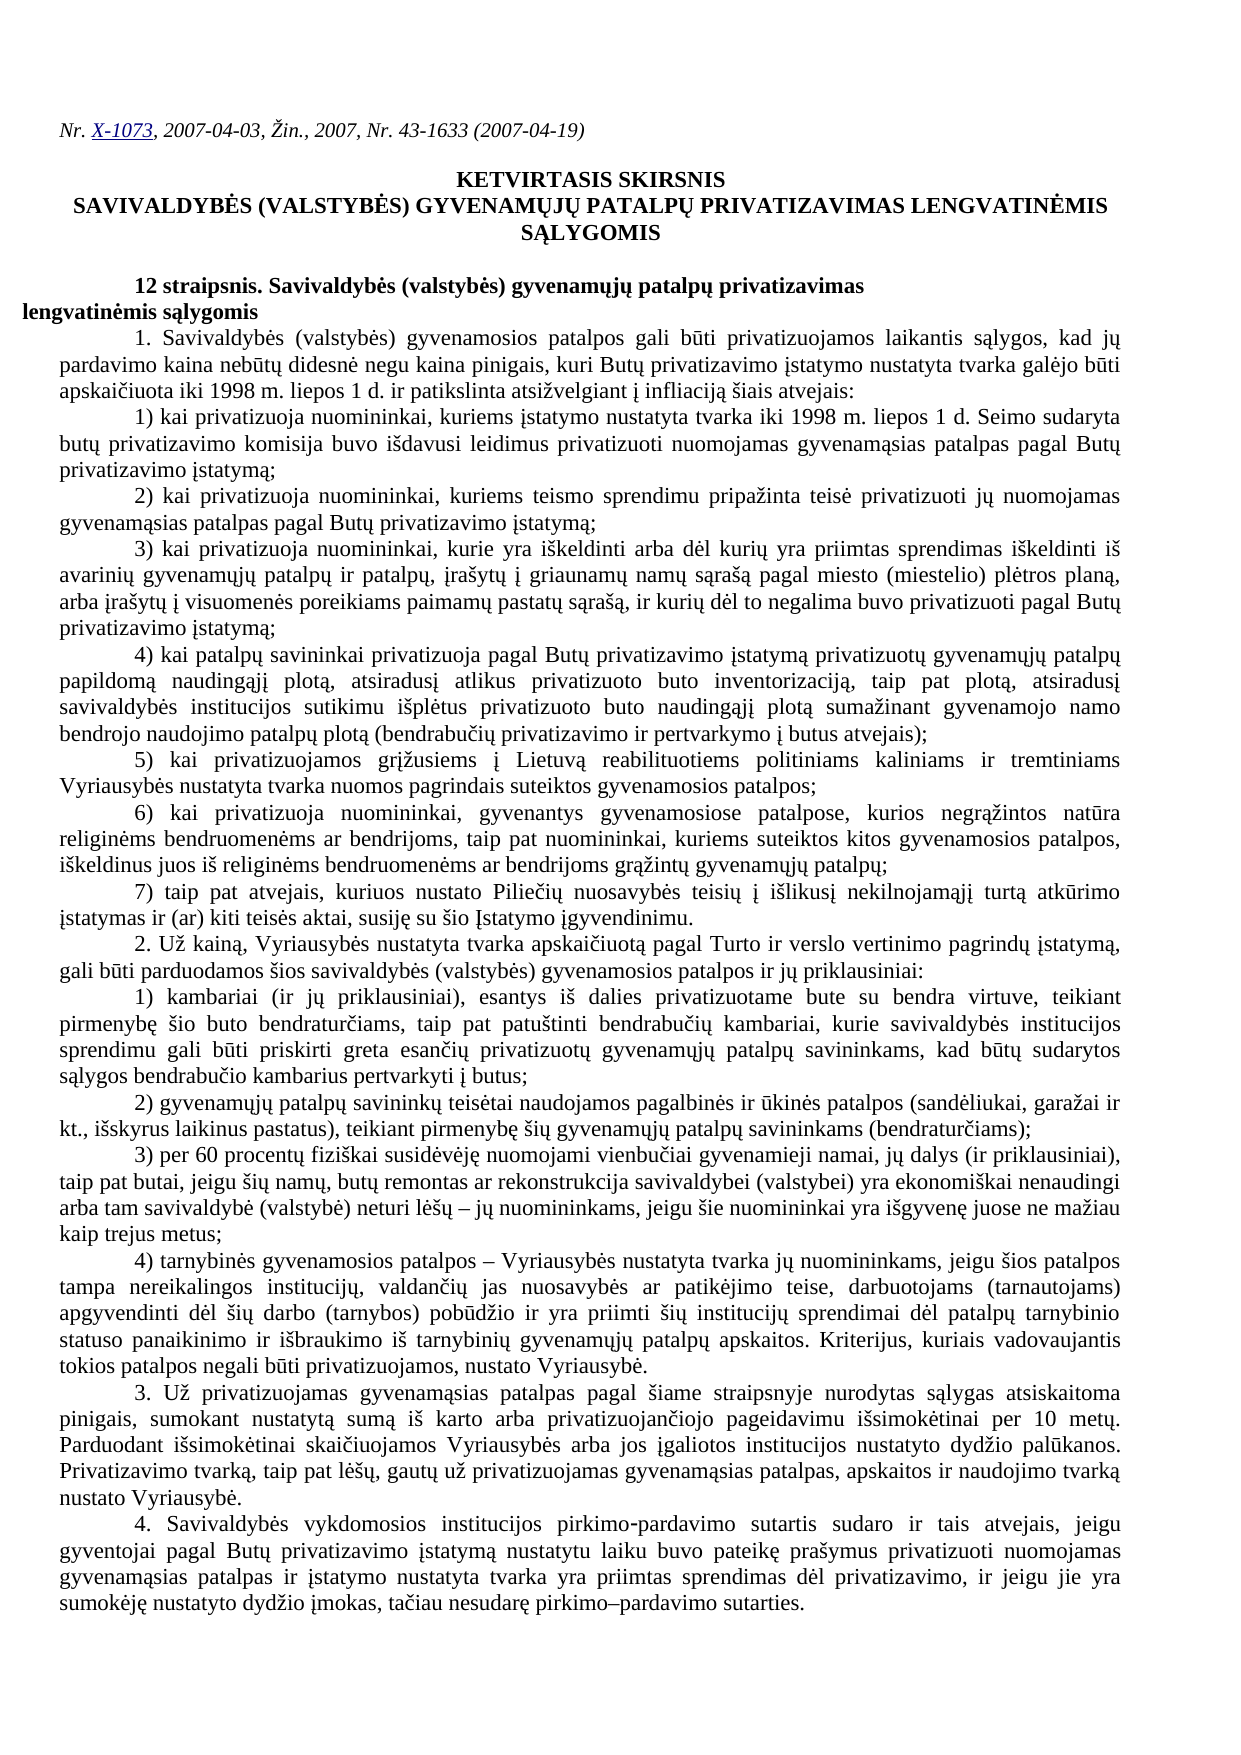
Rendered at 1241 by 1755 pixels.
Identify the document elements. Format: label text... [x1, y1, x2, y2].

text 7) taip pat atvejais, kuriuos nustato Piliečių nuosavybės teisių į išlikusį nekilnojamąjį turtą atkūrimo įstatymas ir (ar) kiti teisės aktai, susiję su šio Įstatymo įgyvendinimu. [59, 878, 1122, 931]
text 2. Už kainą, Vyriausybės nustatyta tvarka apskaičiuotą pagal Turto ir verslo vertinimo pagrindų įstatymą, gali būti parduodamos šios savivaldybės (valstybės) gyvenamosios patalpos ir jų priklausiniai: [59, 931, 1122, 983]
text 5) kai privatizuojamos grįžusiems į Lietuvą reabilituotiems politiniams kaliniams ir tremtiniams Vyriausybės nustatyta tvarka nuomos pagrindais suteiktos gyvenamosios patalpos; [59, 746, 1122, 799]
text 2) kai privatizuoja nuomininkai, kuriems teismo sprendimu pripažinta teisė privatizuoti jų nuomojamas gyvenamąsias patalpas pagal Butų privatizavimo įstatymą; [59, 482, 1122, 535]
text 3) kai privatizuoja nuomininkai, kurie yra iškeldinti arba dėl kurių yra priimtas sprendimas iškeldinti iš avarinių gyvenamųjų patalpų ir patalpų, įrašytų į griaunamų namų sąrašą pagal miesto (miestelio) plėtros planą, arba įrašytų į visuomenės poreikiams paimamų pastatų sąrašą, ir kurių dėl to negalima buvo privatizuoti pagal Butų privatizavimo įstatymą; [59, 535, 1122, 641]
text 1. Savivaldybės (valstybės) gyvenamosios patalpos gali būti privatizuojamos laikantis sąlygos, kad jų pardavimo kaina nebūtų didesnė negu kaina pinigais, kuri Butų privatizavimo įstatymo nustatyta tvarka galėjo būti apskaičiuota iki 1998 m. liepos 1 d. ir patikslinta atsižvelgiant į infliaciją šiais atvejais: [59, 324, 1122, 403]
text 2) gyvenamųjų patalpų savininkų teisėtai naudojamos pagalbinės ir ūkinės patalpos (sandėliukai, garažai ir kt., išskyrus laikinus pastatus), teikiant pirmenybę šių gyvenamųjų patalpų savininkams (bendraturčiams); [59, 1089, 1122, 1141]
text 4. Savivaldybės vykdomosios institucijos pirkimopardavimo sutartis sudaro ir tais atvejais, jeigu gyventojai pagal Butų privatizavimo įstatymą nustatytu laiku buvo pateikę prašymus privatizuoti nuomojamas gyvenamąsias patalpas ir įstatymo nustatyta tvarka yra priimtas sprendimas dėl privatizavimo, ir jeigu jie yra sumokėję nustatyto dydžio įmokas, tačiau nesudarę pirkimo–pardavimo sutarties. [59, 1510, 1122, 1616]
text SAVIVALDYBĖS (VALSTYBĖS) GYVENAMŲJŲ PATALPŲ PRIVATIZAVIMAS LENGVATINĖMIS SĄLYGOMIS [59, 193, 1122, 245]
text 4) tarnybinės gyvenamosios patalpos – Vyriausybės nustatyta tvarka jų nuomininkams, jeigu šios patalpos tampa nereikalingos institucijų, valdančių jas nuosavybės ar patikėjimo teise, darbuotojams (tarnautojams) apgyvendinti dėl šių darbo (tarnybos) pobūdžio ir yra priimti šių institucijų sprendimai dėl patalpų tarnybinio statuso panaikinimo ir išbraukimo iš tarnybinių gyvenamųjų patalpų apskaitos. Kriterijus, kuriais vadovaujantis tokios patalpos negali būti privatizuojamos, nustato Vyriausybė. [59, 1247, 1122, 1378]
text 12 straipsnis. Savivaldybės (valstybės) gyvenamųjų patalpų privatizavimas [134, 272, 1122, 298]
subtitle KETVIRTASIS SKIRSNIS [59, 166, 1122, 193]
text lengvatinėmis sąlygomis [22, 298, 1122, 324]
text 6) kai privatizuoja nuomininkai, gyvenantys gyvenamosiose patalpose, kurios negrąžintos natūra religinėms bendruomenėms ar bendrijoms, taip pat nuomininkai, kuriems suteiktos kitos gyvenamosios patalpos, iškeldinus juos iš religinėms bendruomenėms ar bendrijoms grąžintų gyvenamųjų patalpų; [59, 799, 1122, 878]
text 1) kambariai (ir jų priklausiniai), esantys iš dalies privatizuotame bute su bendra virtuve, teikiant pirmenybę šio buto bendraturčiams, taip pat patuštinti bendrabučių kambariai, kurie savivaldybės institucijos sprendimu gali būti priskirti greta esančių privatizuotų gyvenamųjų patalpų savininkams, kad būtų sudarytos sąlygos bendrabučio kambarius pertvarkyti į butus; [59, 983, 1122, 1089]
text 3) per 60 procentų fiziškai susidėvėję nuomojami vienbučiai gyvenamieji namai, jų dalys (ir priklausiniai), taip pat butai, jeigu šių namų, butų remontas ar rekonstrukcija savivaldybei (valstybei) yra ekonomiškai nenaudingi arba tam savivaldybė (valstybė) neturi lėšų – jų nuomininkams, jeigu šie nuomininkai yra išgyvenę juose ne mažiau kaip trejus metus; [59, 1141, 1122, 1247]
text 3. Už privatizuojamas gyvenamąsias patalpas pagal šiame straipsnyje nurodytas sąlygas atsiskaitoma pinigais, sumokant nustatytą sumą iš karto arba privatizuojančiojo pageidavimu išsimokėtinai per 10 metų. Parduodant išsimokėtinai skaičiuojamos Vyriausybės arba jos įgaliotos institucijos nustatyto dydžio palūkanos. Privatizavimo tvarką, taip pat lėšų, gautų už privatizuojamas gyvenamąsias patalpas, apskaitos ir naudojimo tvarką nustato Vyriausybė. [59, 1378, 1122, 1510]
text Nr. X-1073, 2007-04-03, Žin., 2007, Nr. 43-1633 (2007-04-19) [59, 118, 1122, 142]
text 4) kai patalpų savininkai privatizuoja pagal Butų privatizavimo įstatymą privatizuotų gyvenamųjų patalpų papildomą naudingąjį plotą, atsiradusį atlikus privatizuoto buto inventorizaciją, taip pat plotą, atsiradusį savivaldybės institucijos sutikimu išplėtus privatizuoto buto naudingąjį plotą sumažinant gyvenamojo namo bendrojo naudojimo patalpų plotą (bendrabučių privatizavimo ir pertvarkymo į butus atvejais); [59, 641, 1122, 746]
text 1) kai privatizuoja nuomininkai, kuriems įstatymo nustatyta tvarka iki 1998 m. liepos 1 d. Seimo sudaryta butų privatizavimo komisija buvo išdavusi leidimus privatizuoti nuomojamas gyvenamąsias patalpas pagal Butų privatizavimo įstatymą; [59, 403, 1122, 482]
